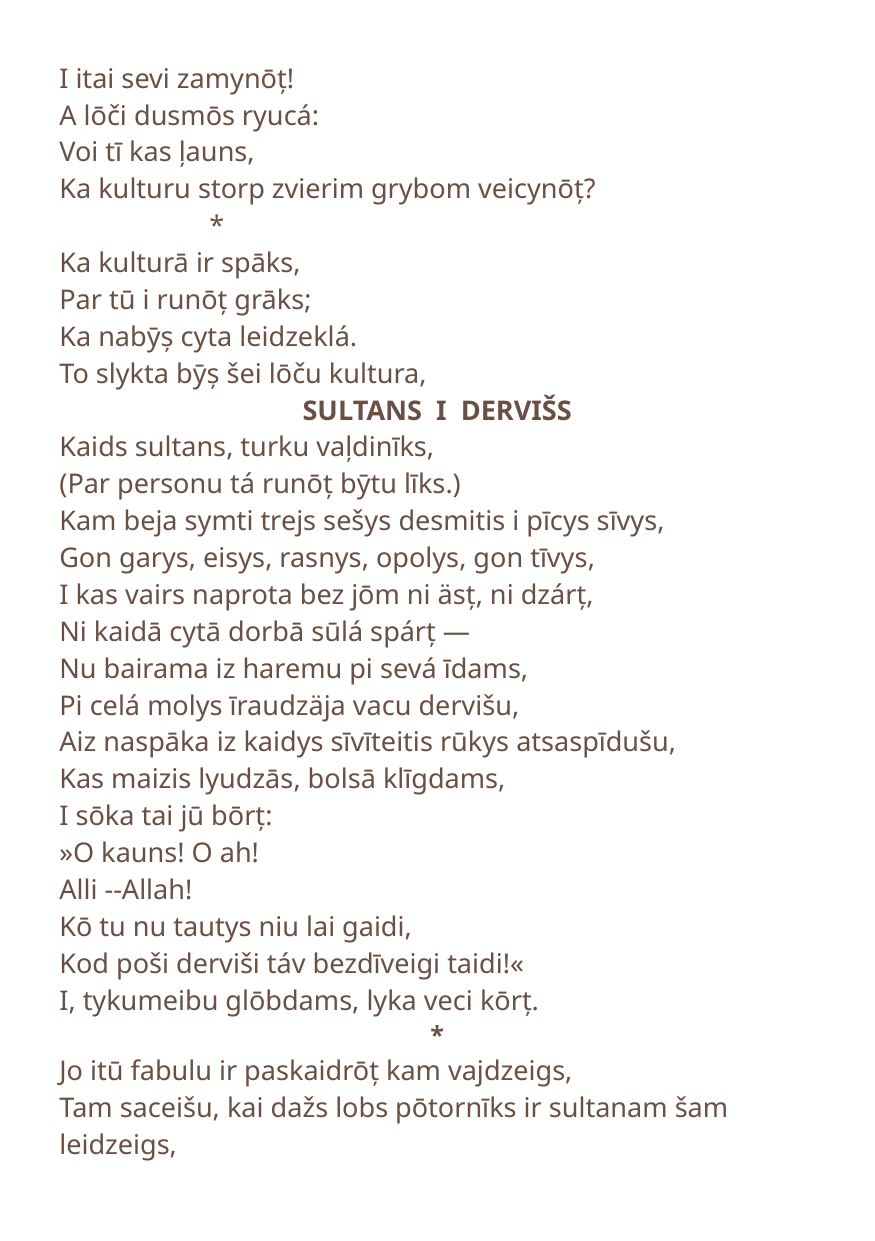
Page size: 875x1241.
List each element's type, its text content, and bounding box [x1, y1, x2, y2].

text »O kauns! O ah! [59, 833, 815, 870]
text Jo itū fabulu ir paskaidrōț kam vajdzeigs, [59, 1052, 815, 1089]
text Aiz naspāka iz kaidys sīvīteitis rūkys atsaspīdušu, [59, 723, 815, 760]
text Kod poši derviši táv bezdīveigi taidi!« [59, 944, 815, 981]
text Voi tī kas ļauns, [59, 133, 815, 170]
text I sōka tai jū bōrț: [59, 797, 815, 833]
text Gon garys, eisys, rasnys, opolys, gon tīvys, [59, 538, 815, 575]
text Alli --Allah! [59, 870, 815, 907]
text Kas maizis lyudzās, bolsā klīgdams, [59, 760, 815, 797]
text * [59, 207, 815, 243]
text * [59, 1018, 815, 1052]
text Tam saceišu, kai dažs lobs pōtornīks ir sultanam šam leidzeigs, [59, 1089, 815, 1162]
text Kaids sultans, turku vaļdinīks, [59, 428, 815, 465]
text To slykta bȳș šei lōču kultura, [59, 354, 815, 391]
text I, tykumeibu glōbdams, lyka veci kōrț. [59, 981, 815, 1018]
text (Par personu tá runōț bȳtu līks.) [59, 465, 815, 502]
text I itai sevi zamynōț! [59, 59, 815, 96]
text Par tū i runōț grāks; [59, 280, 815, 317]
text Pi celá molys īraudzäja vacu dervišu, [59, 686, 815, 723]
text SULTANS I DERVIŠS [59, 391, 815, 428]
text A lōči dusmōs ryucá: [59, 96, 815, 133]
text Nu bairama iz haremu pi sevá īdams, [59, 649, 815, 686]
text Ka kulturu storp zvierim grybom veicynōț? [59, 170, 815, 207]
text Ka nabȳș cyta leidzeklá. [59, 317, 815, 354]
text Kō tu nu tautys niu lai gaidi, [59, 907, 815, 944]
text I kas vairs naprota bez jōm ni äsț, ni dzárț, [59, 575, 815, 612]
text Kam beja symti trejs sešys desmitis i pīcys sīvys, [59, 502, 815, 538]
text Ni kaidā cytā dorbā sūlá spárț — [59, 612, 815, 649]
text Ka kulturā ir spāks, [59, 243, 815, 280]
